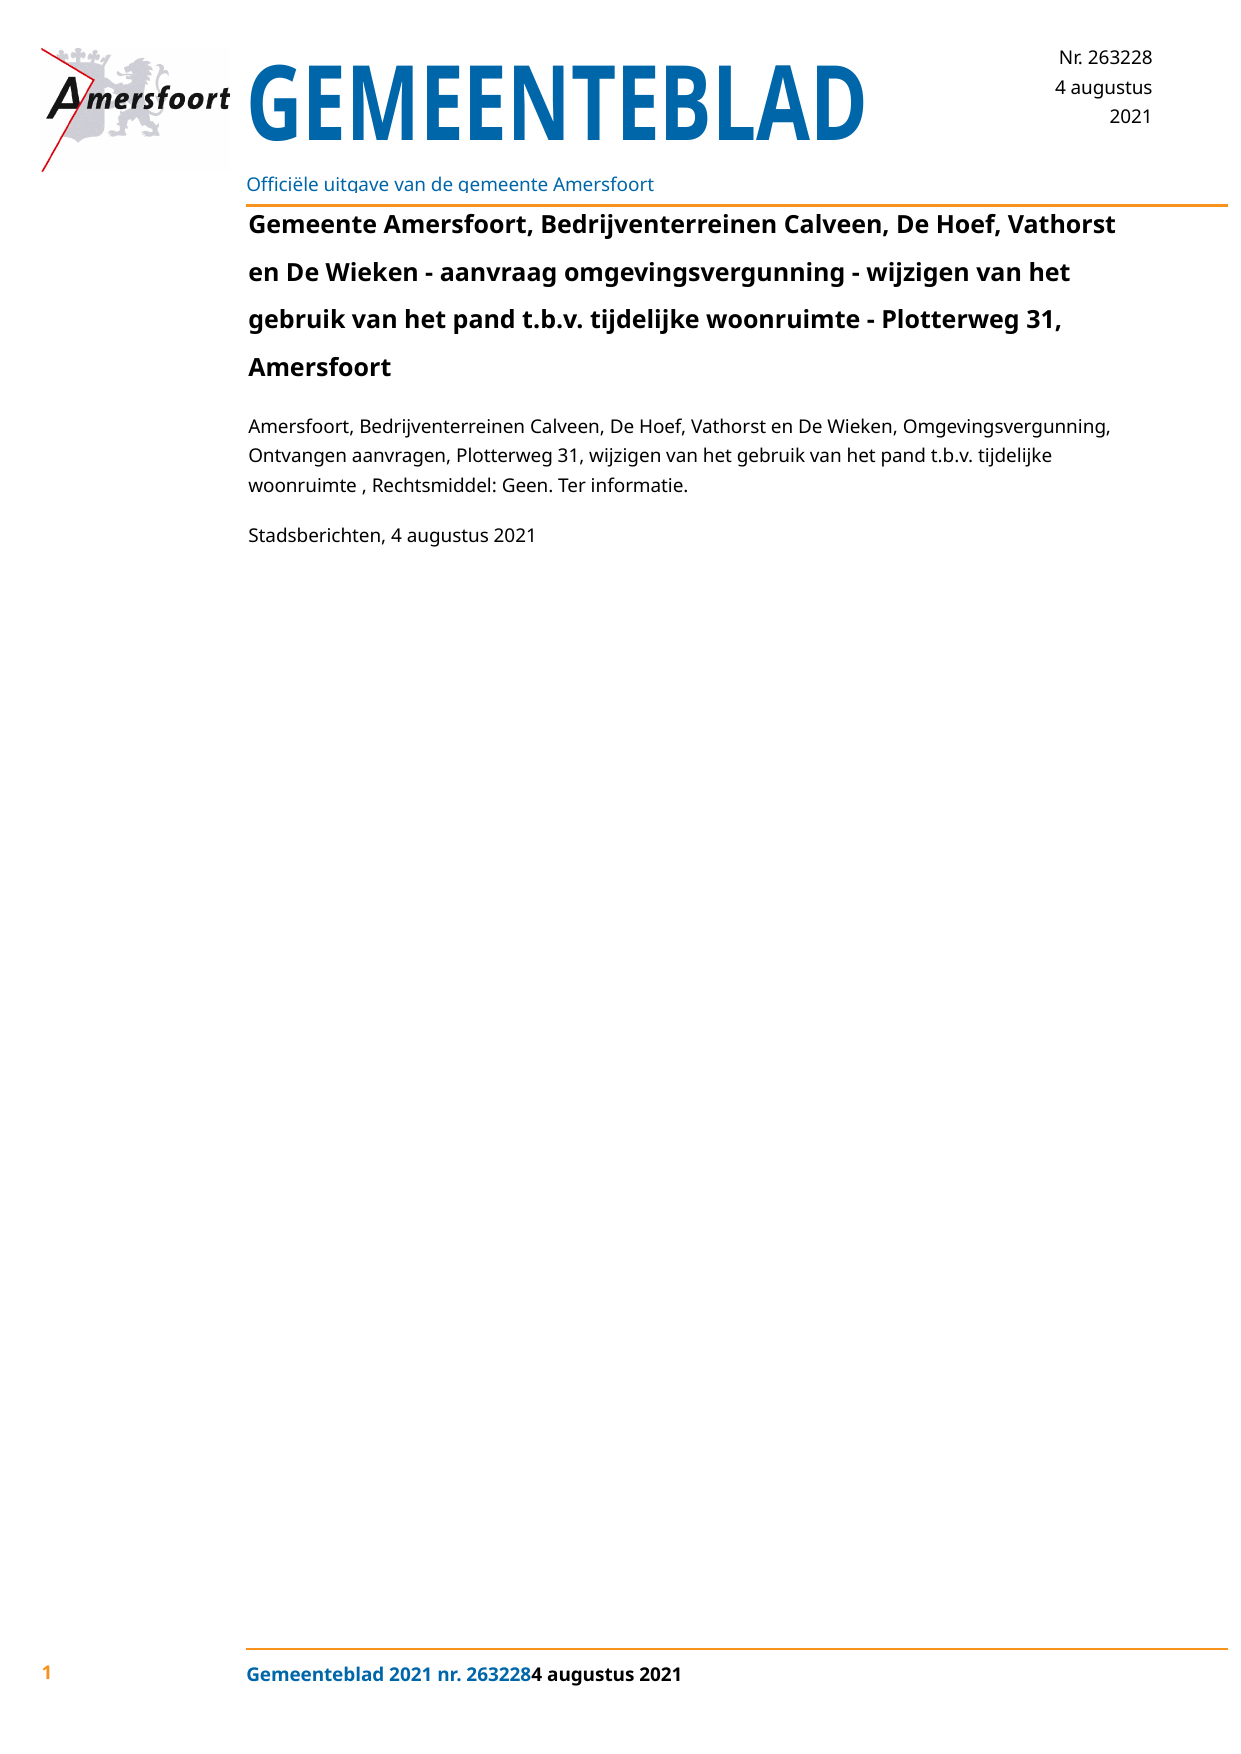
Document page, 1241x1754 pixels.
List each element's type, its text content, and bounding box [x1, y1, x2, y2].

text Stadsberichten, 4 augustus 2021 [248, 523, 1152, 548]
text Gemeente Amersfoort, Bedrijventerreinen Calveen, De Hoef, Vathorst en De Wieken - aanvraag omgevingsvergunning - wijzigen van het gebruik van het pand t.b.v. tijdelijke woonruimte - Plotterweg 31, Amersfoort [248, 207, 1152, 384]
text Amersfoort, Bedrijventerreinen Calveen, De Hoef, Vathorst en De Wieken, Omgevingsvergunning, Ontvangen aanvragen, Plotterweg 31, wijzigen van het gebruik van het pand t.b.v. tijdelijke woonruimte , Rechtsmiddel: Geen. Ter informatie. [248, 413, 1152, 498]
picture [41, 47, 231, 172]
